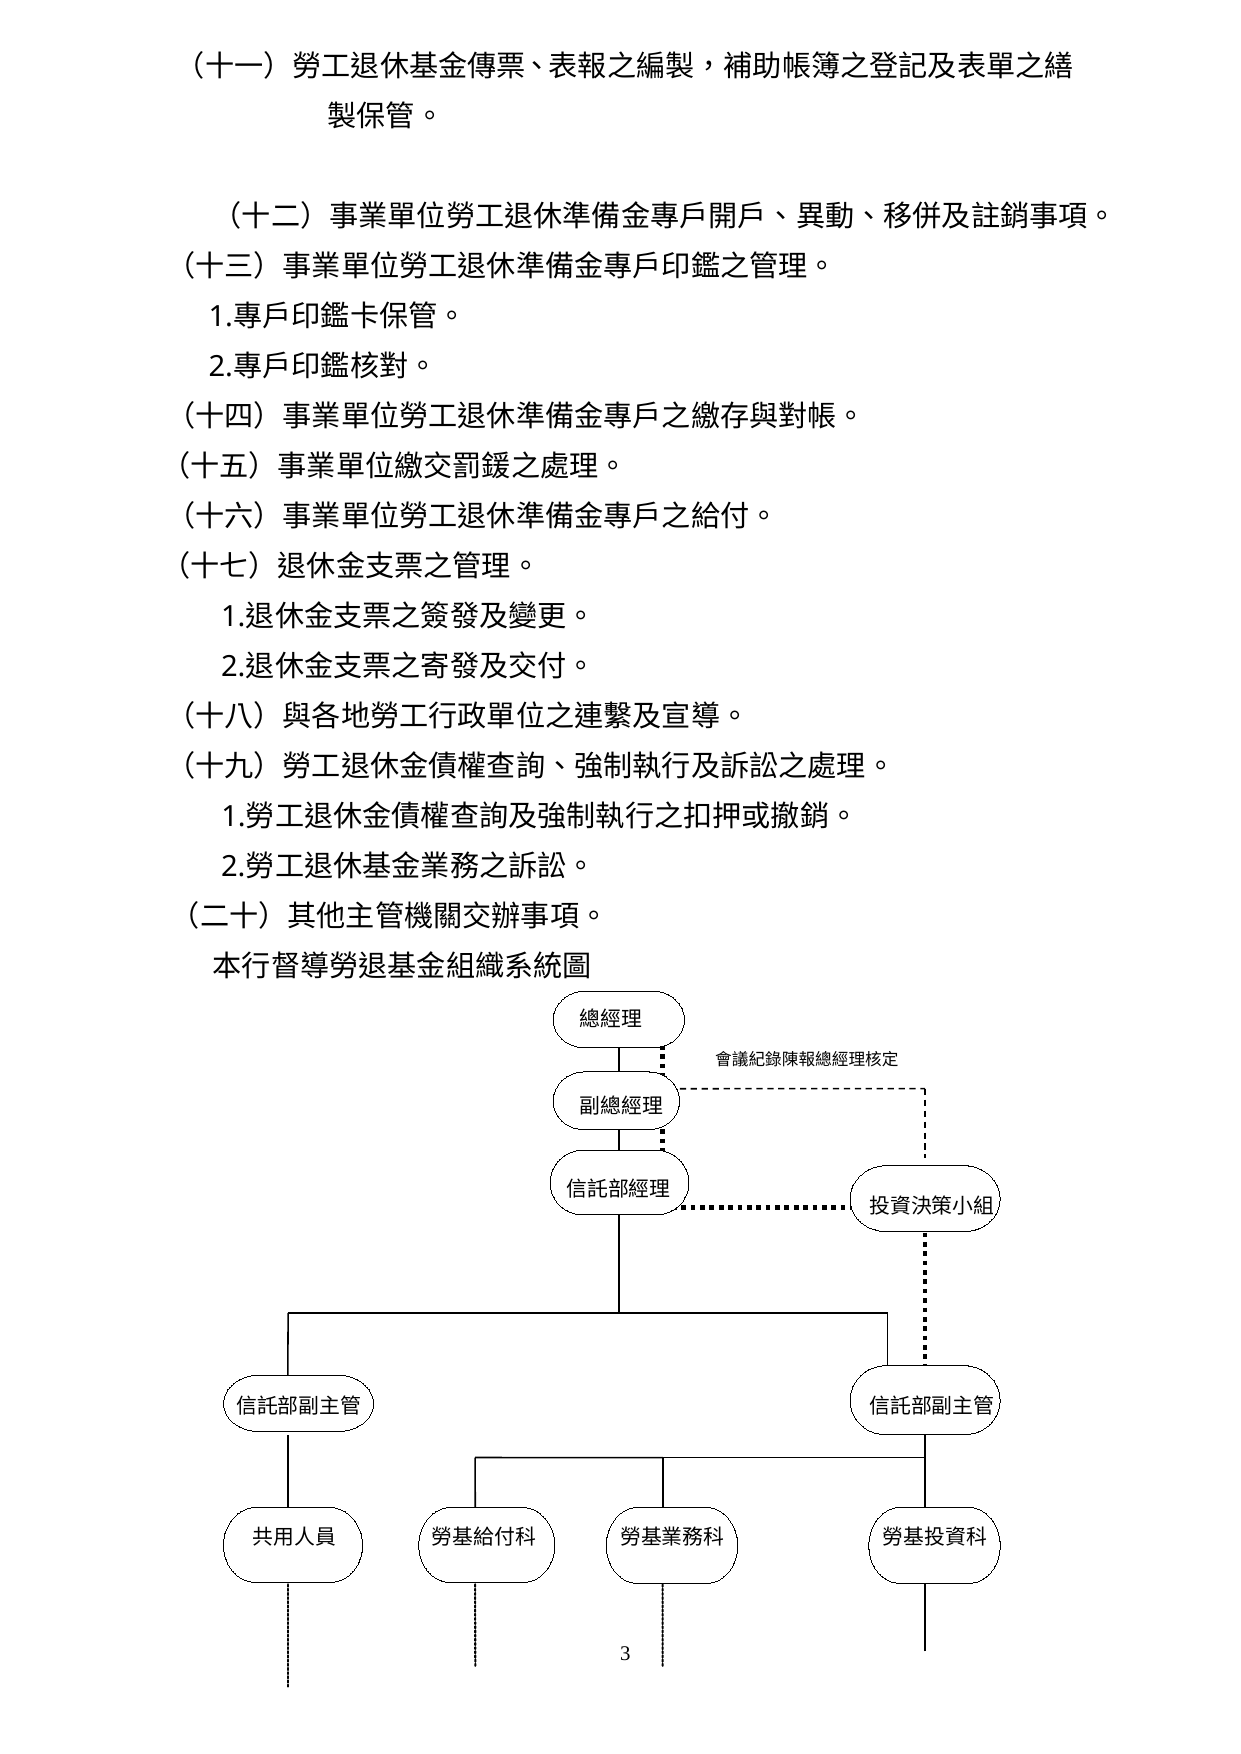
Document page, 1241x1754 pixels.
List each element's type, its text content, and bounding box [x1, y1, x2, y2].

text 1.退休金支票之簽發及變更。 [138, 589, 1113, 639]
text 總經理 [550, 1002, 661, 1032]
text 2.專戶印鑑核對。 [125, 339, 1113, 389]
text （十一）勞工退休基金傳票、表報之編製，補助帳簿之登記及表單之繕 製保管。 [138, 39, 1113, 139]
text （十三）事業單位勞工退休準備金專戶印鑑之管理。 [113, 239, 1113, 289]
text 共用人員 [231, 1520, 344, 1550]
text 2.勞工退休基金業務之訴訟。 [138, 839, 1113, 889]
text 信託部經理 [550, 1173, 681, 1203]
text 信託部副主管 [224, 1389, 373, 1419]
text （十六）事業單位勞工退休準備金專戶之給付。 [113, 489, 1113, 539]
text 會議紀錄陳報總經理核定 [715, 1046, 975, 1070]
text 1.專戶印鑑卡保管。 [125, 289, 1113, 339]
text 本行督導勞退基金組織系統圖 [137, 939, 1113, 989]
text 信託部副主管 [850, 1389, 1013, 1419]
text （十七）退休金支票之管理。 [100, 539, 1113, 589]
text （十九）勞工退休金債權查詢、強制執行及訴訟之處理。 [113, 739, 1113, 789]
text 1.勞工退休金債權查詢及強制執行之扣押或撤銷。 [138, 789, 1113, 839]
text 勞基業務科 [606, 1520, 737, 1550]
text 副總經理 [569, 1089, 681, 1119]
text （十五）事業單位繳交罰鍰之處理。 [100, 439, 1113, 489]
text （十四）事業單位勞工退休準備金專戶之繳存與對帳。 [113, 389, 1113, 439]
text 勞基給付科 [400, 1520, 550, 1550]
text （二十）其他主管機關交辦事項。 [125, 889, 1113, 939]
text 勞基投資科 [869, 1520, 1000, 1550]
text （十八）與各地勞工行政單位之連繫及宣導。 [113, 689, 1113, 739]
text 投資決策小組 [850, 1189, 1013, 1219]
text 2.退休金支票之寄發及交付。 [138, 639, 1113, 689]
text （十二）事業單位勞工退休準備金專戶開戶、異動、移併及註銷事項。 [119, 189, 1119, 239]
